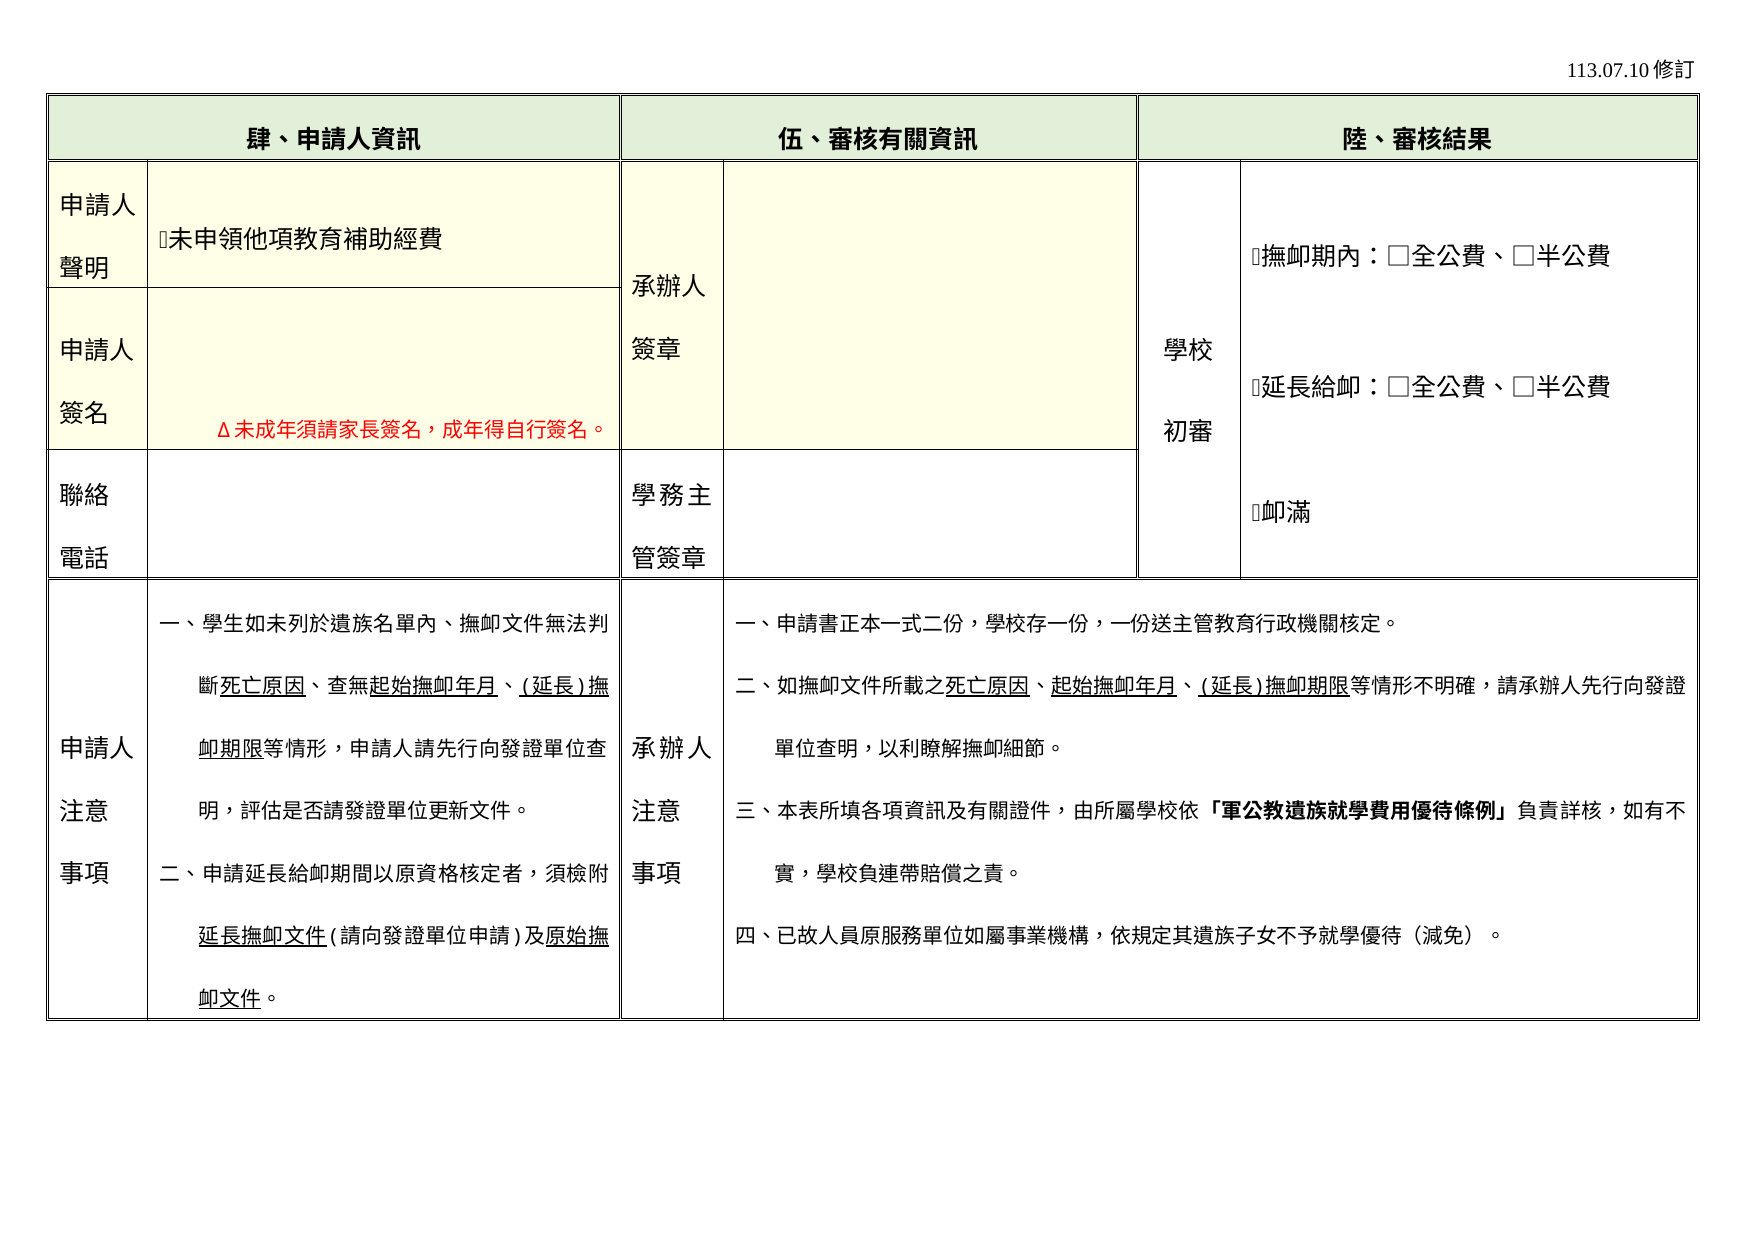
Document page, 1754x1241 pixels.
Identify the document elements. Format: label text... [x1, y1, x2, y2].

table_cell 承辦人注意 事項 [622, 580, 723, 1018]
table_cell 撫卹期內：□全公費、□半公費 延長給卹：□全公費、□半公費 卹滿 [1241, 162, 1697, 577]
table_cell 伍、審核有關資訊 [622, 96, 1136, 159]
table_cell 承辦人 簽章 [622, 162, 723, 449]
table_cell 聯絡 電話 [49, 450, 147, 577]
table_cell 未申領他項教育補助經費 [148, 162, 619, 287]
table_cell 肆、申請人資訊 [49, 96, 619, 159]
table_cell 學校 初審 [1139, 162, 1240, 577]
table_cell 申請人聲明 [49, 162, 147, 287]
table_cell 申請人 注意 事項 [49, 580, 147, 1018]
table_cell [148, 450, 619, 577]
table_cell [724, 450, 1136, 577]
table_cell 一、申請書正本一式二份，學校存一份，一份送主管教育行政機關核定。 二、如撫卹文件所載之死亡原因、起始撫卹年月、(延長)撫卹期限等情形不明確，請承辦人先行向發證單位查明，以利瞭解撫卹細節。 三、本表所填各項資訊及有關證件，由所屬學校依「軍公教遺族就學費用優待條例」負責詳核，如有不實，學校負連帶賠償之責。 四、已故人員原服務單位如屬事業機構，依規定其遺族子女不予就學優待（減免）。 [724, 580, 1697, 1018]
table_cell 學務主管簽章 [622, 450, 723, 577]
table_cell [724, 162, 1136, 449]
table_cell 陸、審核結果 [1139, 96, 1697, 159]
table_cell 申請人 簽名 [49, 288, 147, 449]
table_cell Δ未成年須請家長簽名，成年得自行簽名。 [148, 288, 619, 449]
table_cell 一、學生如未列於遺族名單內、撫卹文件無法判斷死亡原因、查無起始撫卹年月、(延長)撫卹期限等情形，申請人請先行向發證單位查明，評估是否請發證單位更新文件。 二、申請延長給卹期間以原資格核定者，須檢附延長撫卹文件(請向發證單位申請)及原始撫卹文件。 [148, 580, 619, 1018]
